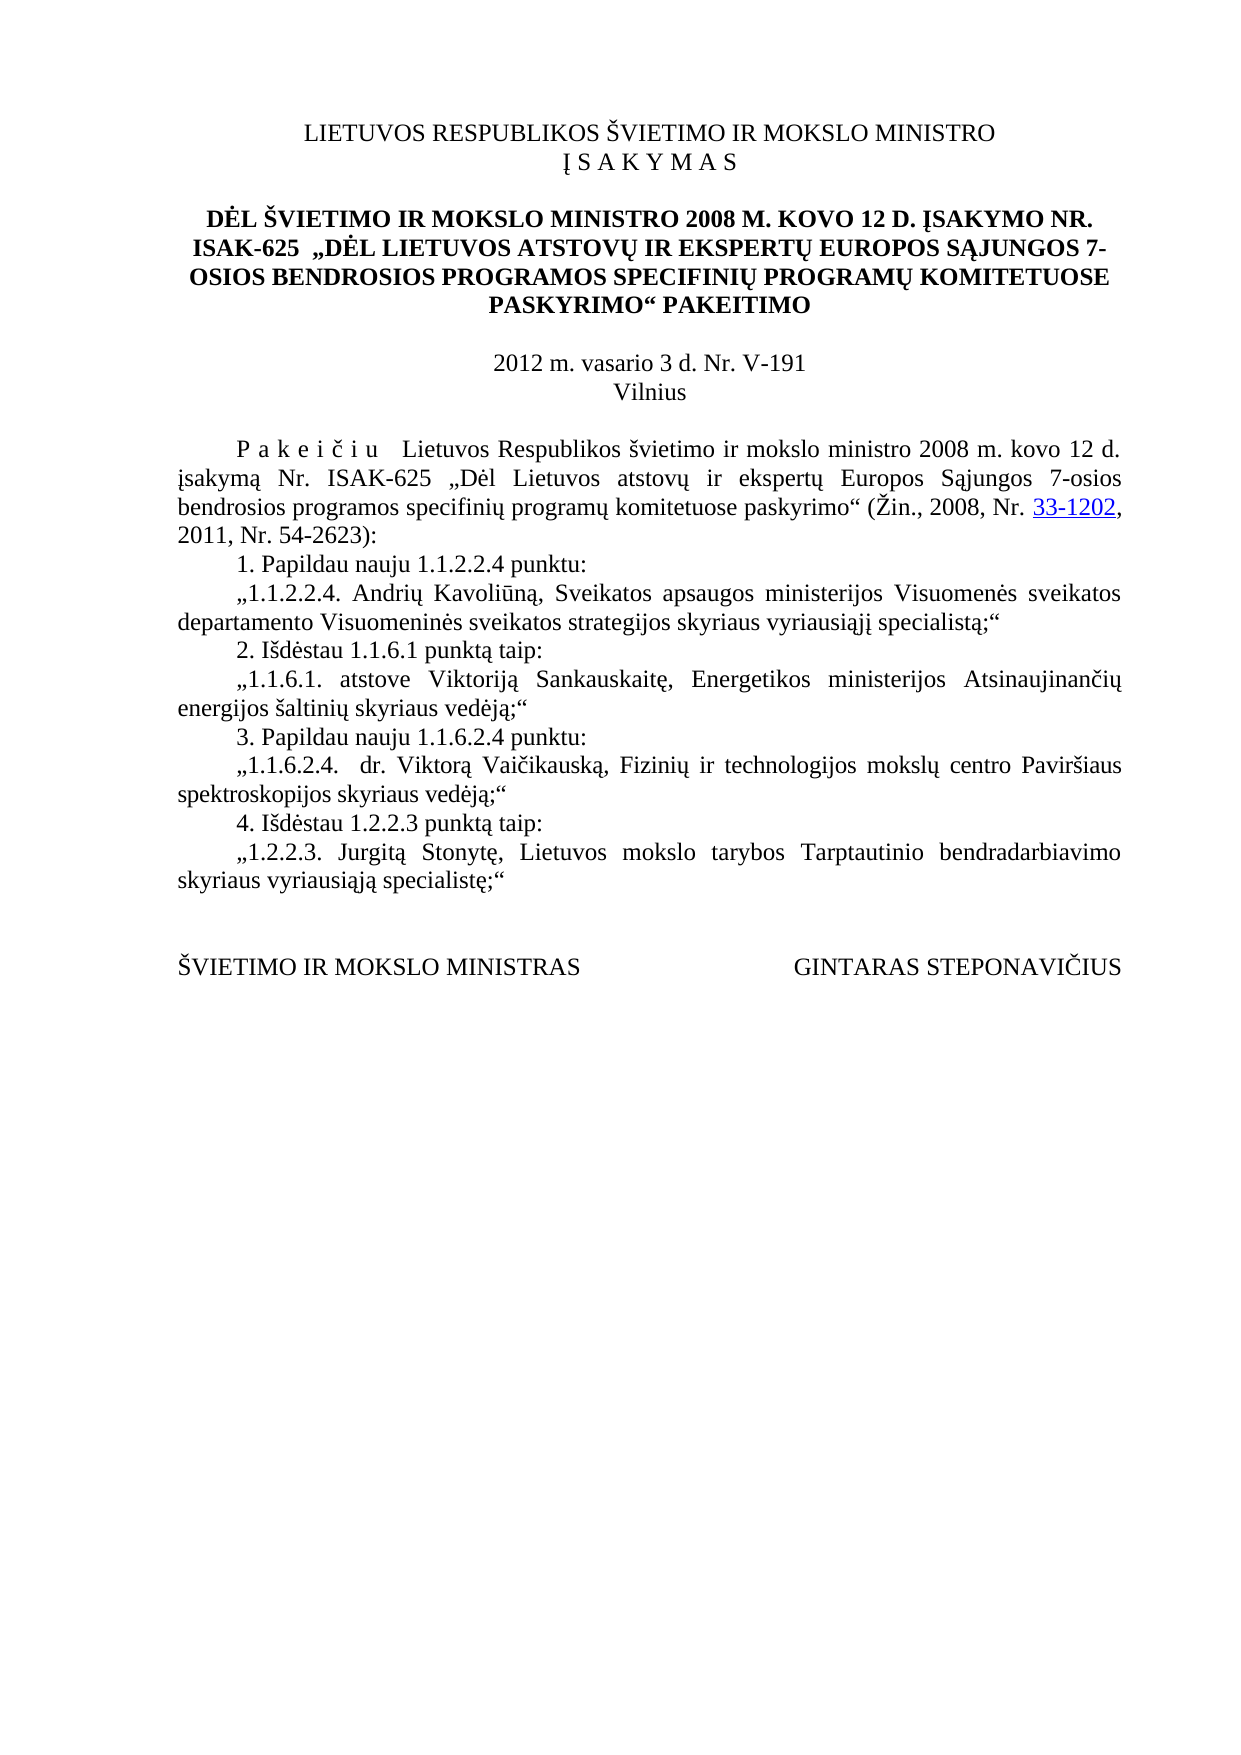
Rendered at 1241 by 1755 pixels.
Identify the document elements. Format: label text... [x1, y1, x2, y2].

text 4. Išdėstau 1.2.2.3 punktą taip: [177, 808, 1122, 837]
text „1.1.6.2.4. dr. Viktorą Vaičikauską, Fizinių ir technologijos mokslų centro Paviršiaus spektroskopijos skyriaus vedėją;“ [177, 751, 1122, 808]
text „1.2.2.3. Jurgitą Stonytę, Lietuvos mokslo tarybos Tarptautinio bendradarbiavimo skyriaus vyriausiąją specialistę;“ [177, 837, 1122, 894]
text Į S A K Y M A S [177, 147, 1122, 176]
text LIETUVOS RESPUBLIKOS ŠVIETIMO IR MOKSLO MINISTRO [177, 118, 1122, 147]
text 2012 m. vasario 3 d. Nr. V-191 [177, 348, 1122, 377]
text P a k e i č i u Lietuvos Respublikos švietimo ir mokslo ministro 2008 m. kovo 12 d. įsakymą Nr. ISAK-625 „Dėl Lietuvos atstovų ir ekspertų Europos Sąjungos 7-osios bendrosios programos specifinių programų komitetuose paskyrimo“ (Žin., 2008, Nr. 33-1202, 2011, Nr. 54-2623): [177, 434, 1122, 549]
text Švietimo ir mokslo ministras Gintaras Steponavičius [177, 952, 1122, 981]
text „1.1.6.1. atstove Viktoriją Sankauskaitę, Energetikos ministerijos Atsinaujinančių energijos šaltinių skyriaus vedėją;“ [177, 664, 1122, 722]
text 1. Papildau nauju 1.1.2.2.4 punktu: [177, 549, 1122, 578]
text Vilnius [177, 377, 1122, 406]
text „1.1.2.2.4. Andrių Kavoliūną, Sveikatos apsaugos ministerijos Visuomenės sveikatos departamento Visuomeninės sveikatos strategijos skyriaus vyriausiąjį specialistą;“ [177, 578, 1122, 636]
text DĖL ŠVIETIMO IR MOKSLO MINISTRO 2008 M. KOVO 12 D. ĮSAKYMO Nr. ISAK-625 „DĖL LIETUVOS ATSTOVŲ IR EKSPERTŲ EUROPOS SĄJUNGOS 7-OSIOS BENDROSIOS PROGRAMOS SPECIFINIŲ PROGRAMŲ KOMITETUOSE PASKYRIMO“ PAKEITIMO [177, 204, 1122, 319]
text 2. Išdėstau 1.1.6.1 punktą taip: [177, 636, 1122, 664]
text 3. Papildau nauju 1.1.6.2.4 punktu: [177, 722, 1122, 751]
